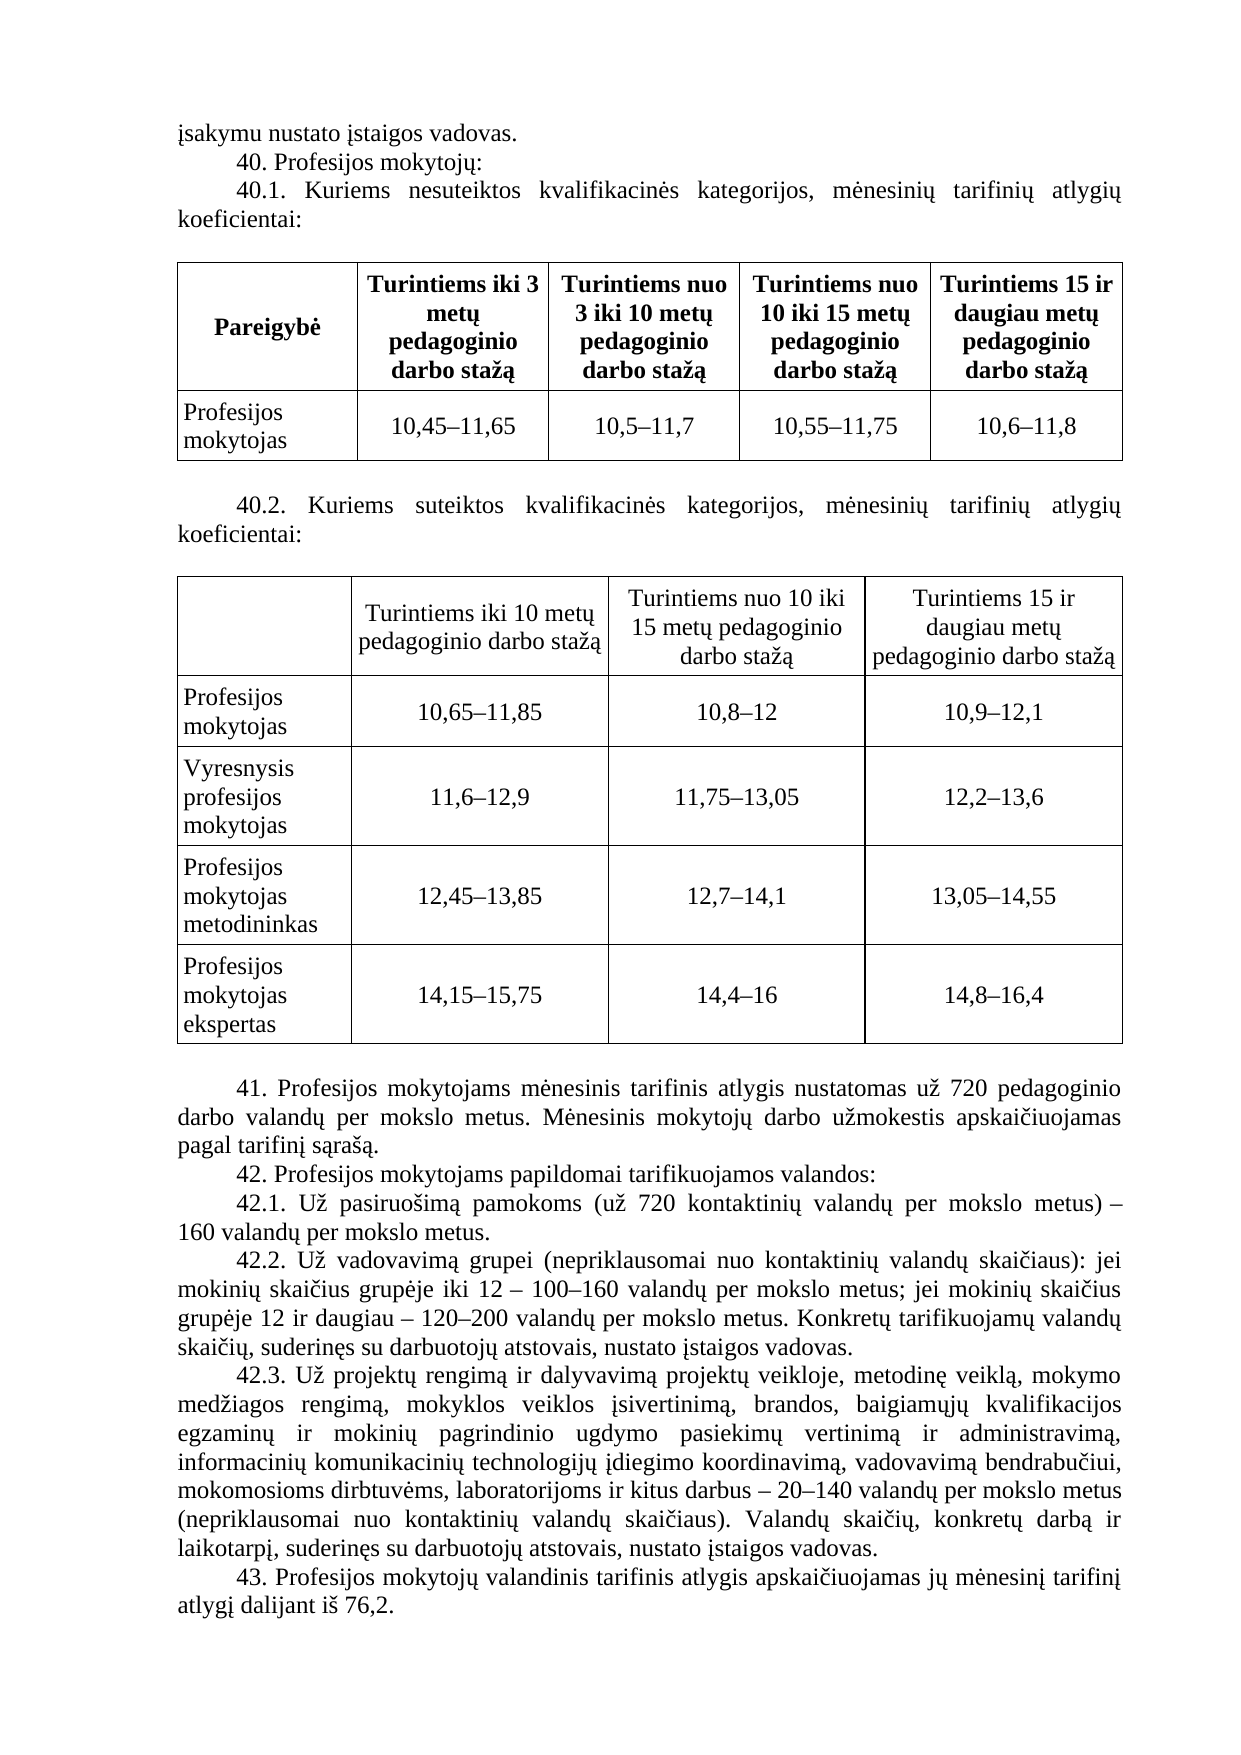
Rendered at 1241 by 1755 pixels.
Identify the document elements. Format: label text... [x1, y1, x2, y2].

table_cell 10,55–11,75 [740, 391, 930, 460]
table_header Turintiems nuo 10 iki 15 metų pedagoginio darbo stažą [609, 577, 864, 675]
table_header Turintiems iki 10 metų pedagoginio darbo stažą [352, 577, 608, 675]
table_cell Profesijos mokytojas [178, 676, 351, 746]
table_header Turintiems 15 ir daugiau metų pedagoginio darbo stažą [931, 263, 1122, 390]
table_cell 10,5–11,7 [549, 391, 739, 460]
table_cell Profesijos mokytojas ekspertas [178, 945, 351, 1043]
text įsakymu nustato įstaigos vadovas. [177, 118, 1122, 147]
table_cell 10,45–11,65 [358, 391, 548, 460]
table_cell 14,4–16 [609, 945, 864, 1043]
table_cell 10,9–12,1 [866, 676, 1122, 746]
text 40. Profesijos mokytojų: [177, 147, 1122, 176]
table_cell Vyresnysis profesijos mokytojas [178, 747, 351, 845]
table_header Turintiems iki 3 metų pedagoginio darbo stažą [358, 263, 548, 390]
text 40.1. Kuriems nesuteiktos kvalifikacinės kategorijos, mėnesinių tarifinių atlygių koeficientai: [177, 176, 1122, 233]
text 43. Profesijos mokytojų valandinis tarifinis atlygis apskaičiuojamas jų mėnesinį tarifinį atlygį dalijant iš 76,2. [177, 1562, 1122, 1619]
table_header Pareigybė [178, 263, 357, 390]
text 42.3. Už projektų rengimą ir dalyvavimą projektų veikloje, metodinę veiklą, mokymo medžiagos rengimą, mokyklos veiklos įsivertinimą, brandos, baigiamųjų kvalifikacijos egzaminų ir mokinių pagrindinio ugdymo pasiekimų vertinimą ir administravimą, informacinių komunikacinių technologijų įdiegimo koordinavimą, vadovavimą bendrabučiui, mokomosioms dirbtuvėms, laboratorijoms ir kitus darbus – 20–140 valandų per mokslo metus (nepriklausomai nuo kontaktinių valandų skaičiaus). Valandų skaičių, konkretų darbą ir laikotarpį, suderinęs su darbuotojų atstovais, nustato įstaigos vadovas. [177, 1361, 1122, 1562]
text 41. Profesijos mokytojams mėnesinis tarifinis atlygis nustatomas už 720 pedagoginio darbo valandų per mokslo metus. Mėnesinis mokytojų darbo užmokestis apskaičiuojamas pagal tarifinį sąrašą. [177, 1073, 1122, 1159]
table_cell 12,45–13,85 [352, 846, 608, 944]
text 40.2. Kuriems suteiktos kvalifikacinės kategorijos, mėnesinių tarifinių atlygių koeficientai: [177, 490, 1122, 547]
table_cell Profesijos mokytojas [178, 391, 357, 460]
table_cell 10,65–11,85 [352, 676, 608, 746]
table_header [178, 577, 351, 675]
table_header Turintiems nuo 10 iki 15 metų pedagoginio darbo stažą [740, 263, 930, 390]
text 42.1. Už pasiruošimą pamokoms (už 720 kontaktinių valandų per mokslo metus) – 160 valandų per mokslo metus. [177, 1188, 1122, 1246]
table_cell Profesijos mokytojas metodininkas [178, 846, 351, 944]
table_cell 12,7–14,1 [609, 846, 864, 944]
table_cell 10,6–11,8 [931, 391, 1122, 460]
table_cell 12,2–13,6 [866, 747, 1122, 845]
table_cell 14,8–16,4 [866, 945, 1122, 1043]
table_header Turintiems nuo 3 iki 10 metų pedagoginio darbo stažą [549, 263, 739, 390]
table_header Turintiems 15 ir daugiau metų pedagoginio darbo stažą [866, 577, 1122, 675]
table_cell 11,6–12,9 [352, 747, 608, 845]
table_cell 10,8–12 [609, 676, 864, 746]
text 42.2. Už vadovavimą grupei (nepriklausomai nuo kontaktinių valandų skaičiaus): jei mokinių skaičius grupėje iki 12 – 100–160 valandų per mokslo metus; jei mokinių skaičius grupėje 12 ir daugiau – 120–200 valandų per mokslo metus. Konkretų tarifikuojamų valandų skaičių, suderinęs su darbuotojų atstovais, nustato įstaigos vadovas. [177, 1246, 1122, 1361]
table_cell 11,75–13,05 [609, 747, 864, 845]
table_cell 14,15–15,75 [352, 945, 608, 1043]
text 42. Profesijos mokytojams papildomai tarifikuojamos valandos: [177, 1159, 1122, 1188]
table_cell 13,05–14,55 [866, 846, 1122, 944]
